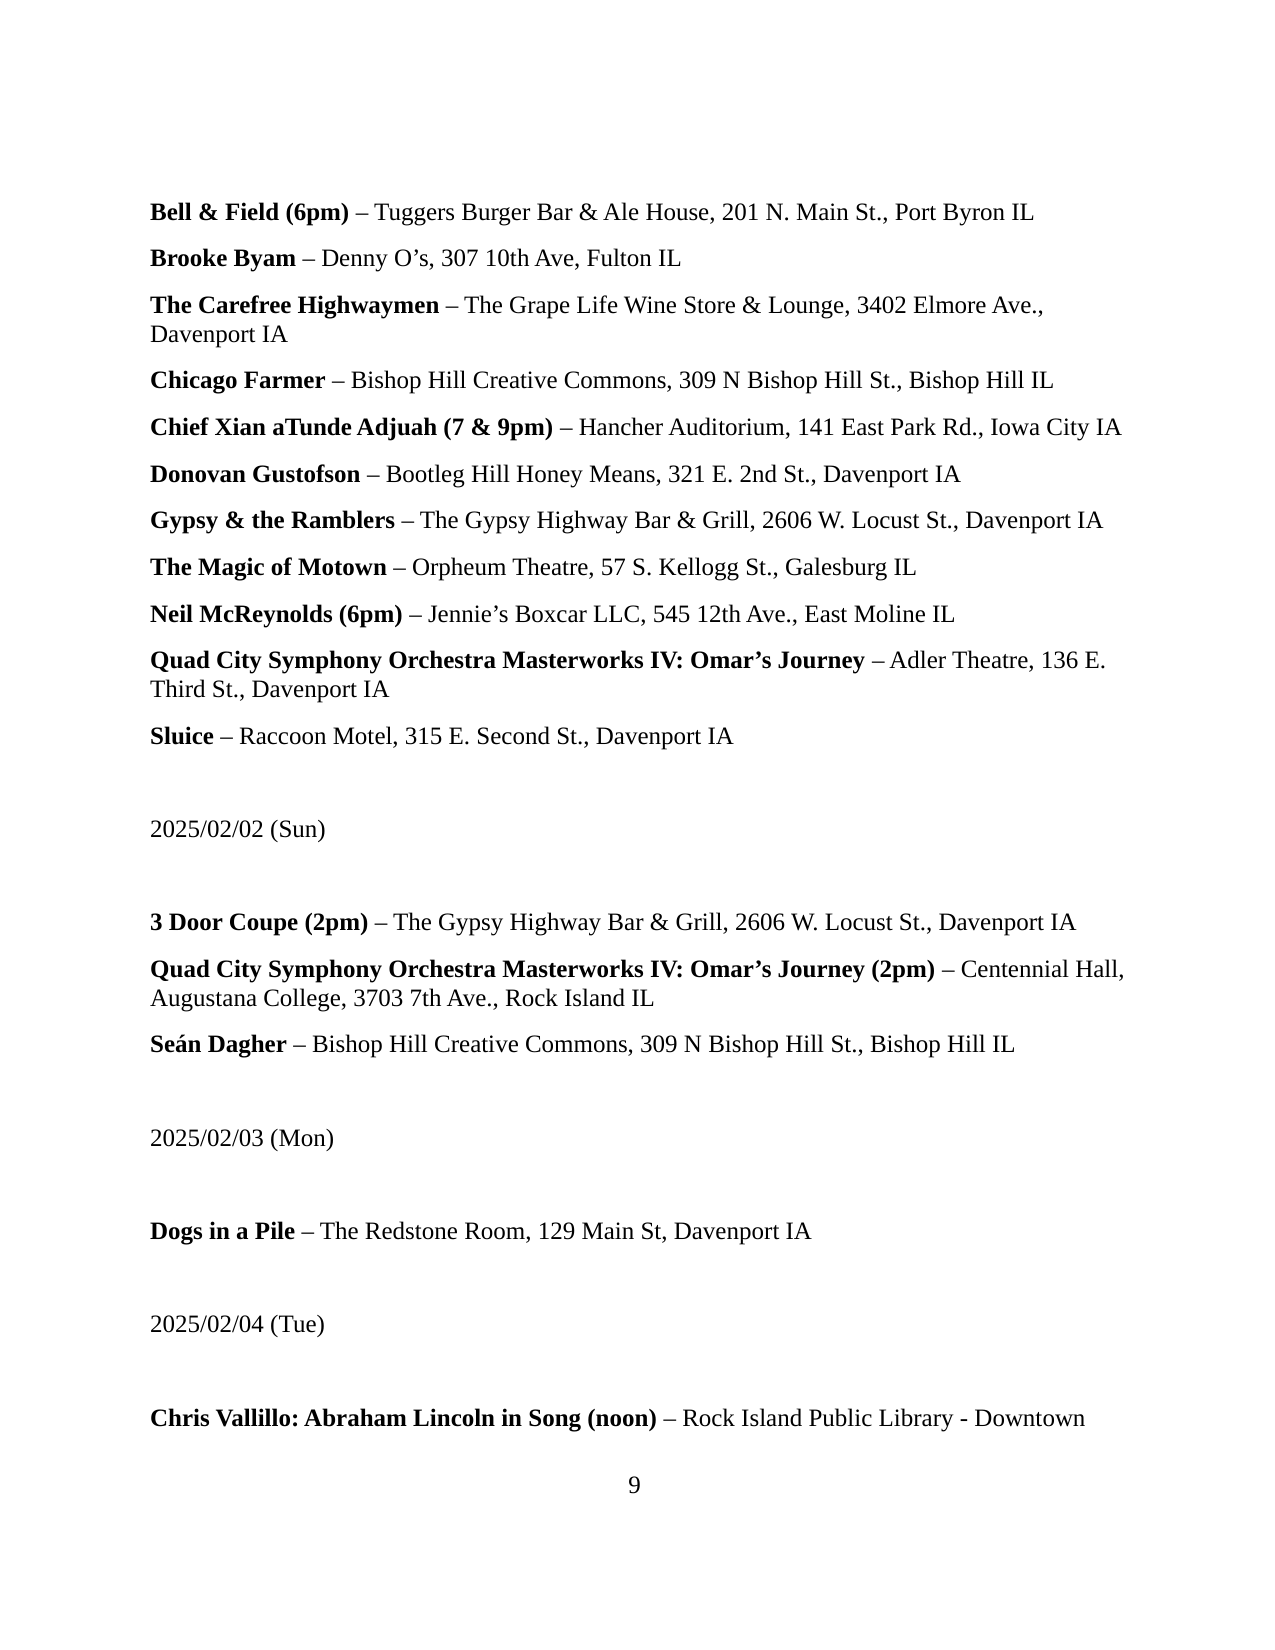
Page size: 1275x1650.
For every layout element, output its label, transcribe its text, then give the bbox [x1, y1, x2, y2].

text Brooke Byam – Denny O’s, 307 10th Ave, Fulton IL [150, 243, 1125, 272]
text 2025/02/03 (Mon) [150, 1123, 1125, 1152]
text 2025/02/02 (Sun) [150, 814, 1125, 843]
text Dogs in a Pile – The Redstone Room, 129 Main St, Davenport IA [150, 1216, 1125, 1245]
text Neil McReynolds (6pm) – Jennie’s Boxcar LLC, 545 12th Ave., East Moline IL [150, 599, 1125, 627]
text Chris Vallillo: Abraham Lincoln in Song (noon) – Rock Island Public Library - Downtown [150, 1403, 1125, 1432]
text Seán Dagher – Bishop Hill Creative Commons, 309 N Bishop Hill St., Bishop Hill IL [150, 1029, 1125, 1058]
text Chicago Farmer – Bishop Hill Creative Commons, 309 N Bishop Hill St., Bishop Hill IL [150, 365, 1125, 394]
text 2025/02/04 (Tue) [150, 1309, 1125, 1338]
text Chief Xian aTunde Adjuah (7 & 9pm) – Hancher Auditorium, 141 East Park Rd., Iowa City IA [150, 412, 1125, 441]
text The Carefree Highwaymen – The Grape Life Wine Store & Lounge, 3402 Elmore Ave., Davenport IA [150, 290, 1125, 347]
text 3 Door Coupe (2pm) – The Gypsy Highway Bar & Grill, 2606 W. Locust St., Davenport IA [150, 907, 1125, 936]
text The Magic of Motown – Orpheum Theatre, 57 S. Kellogg St., Galesburg IL [150, 552, 1125, 581]
text Quad City Symphony Orchestra Masterworks IV: Omar’s Journey (2pm) – Centennial Hall, Augustana College, 3703 7th Ave., Rock Island IL [150, 954, 1125, 1012]
text Bell & Field (6pm) – Tuggers Burger Bar & Ale House, 201 N. Main St., Port Byron IL [150, 197, 1125, 225]
text Donovan Gustofson – Bootleg Hill Honey Means, 321 E. 2nd St., Davenport IA [150, 459, 1125, 487]
text Quad City Symphony Orchestra Masterworks IV: Omar’s Journey – Adler Theatre, 136 E. Third St., Davenport IA [150, 645, 1125, 703]
text Sluice – Raccoon Motel, 315 E. Second St., Davenport IA [150, 721, 1125, 749]
text Gypsy & the Ramblers – The Gypsy Highway Bar & Grill, 2606 W. Locust St., Davenport IA [150, 505, 1125, 534]
